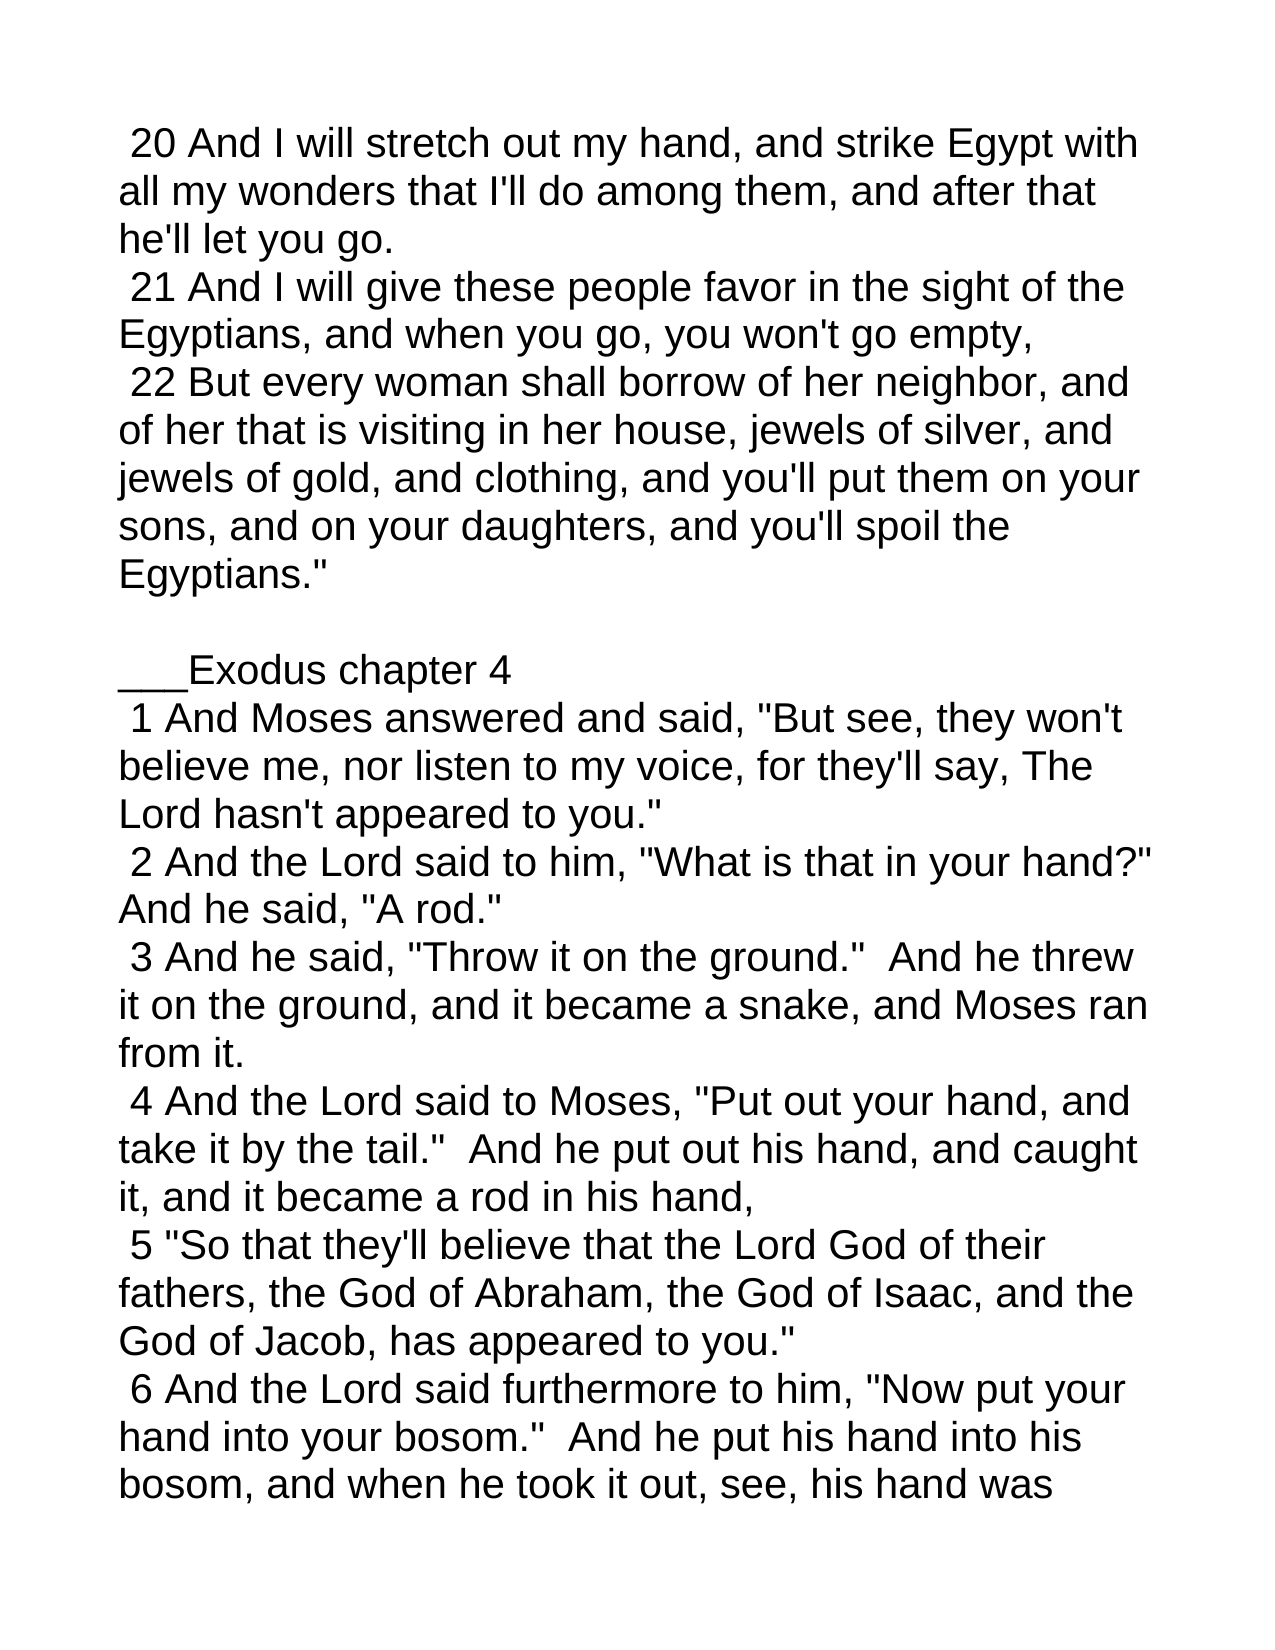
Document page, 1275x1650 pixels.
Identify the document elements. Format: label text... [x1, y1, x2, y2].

text ___Exodus chapter 4 [118, 645, 1157, 693]
text 6 And the Lord said furthermore to him, "Now put your hand into your bosom." And he put his hand into his bosom, and when he took it out, see, his hand was [118, 1364, 1157, 1508]
text 22 But every woman shall borrow of her neighbor, and of her that is visiting in her house, jewels of silver, and jewels of gold, and clothing, and you'll put them on your sons, and on your daughters, and you'll spoil the Egyptians." [118, 358, 1157, 597]
text 1 And Moses answered and said, "But see, they won't believe me, nor listen to my voice, for they'll say, The Lord hasn't appeared to you." [118, 693, 1157, 837]
text 20 And I will stretch out my hand, and strike Egypt with all my wonders that I'll do among them, and after that he'll let you go. [118, 118, 1157, 262]
text 2 And the Lord said to him, "What is that in your hand?" And he said, "A rod." [118, 837, 1157, 933]
text 5 "So that they'll believe that the Lord God of their fathers, the God of Abraham, the God of Isaac, and the God of Jacob, has appeared to you." [118, 1220, 1157, 1364]
text 3 And he said, "Throw it on the ground." And he threw it on the ground, and it became a snake, and Moses ran from it. [118, 933, 1157, 1076]
text 4 And the Lord said to Moses, "Put out your hand, and take it by the tail." And he put out his hand, and caught it, and it became a rod in his hand, [118, 1076, 1157, 1220]
text 21 And I will give these people favor in the sight of the Egyptians, and when you go, you won't go empty, [118, 262, 1157, 358]
